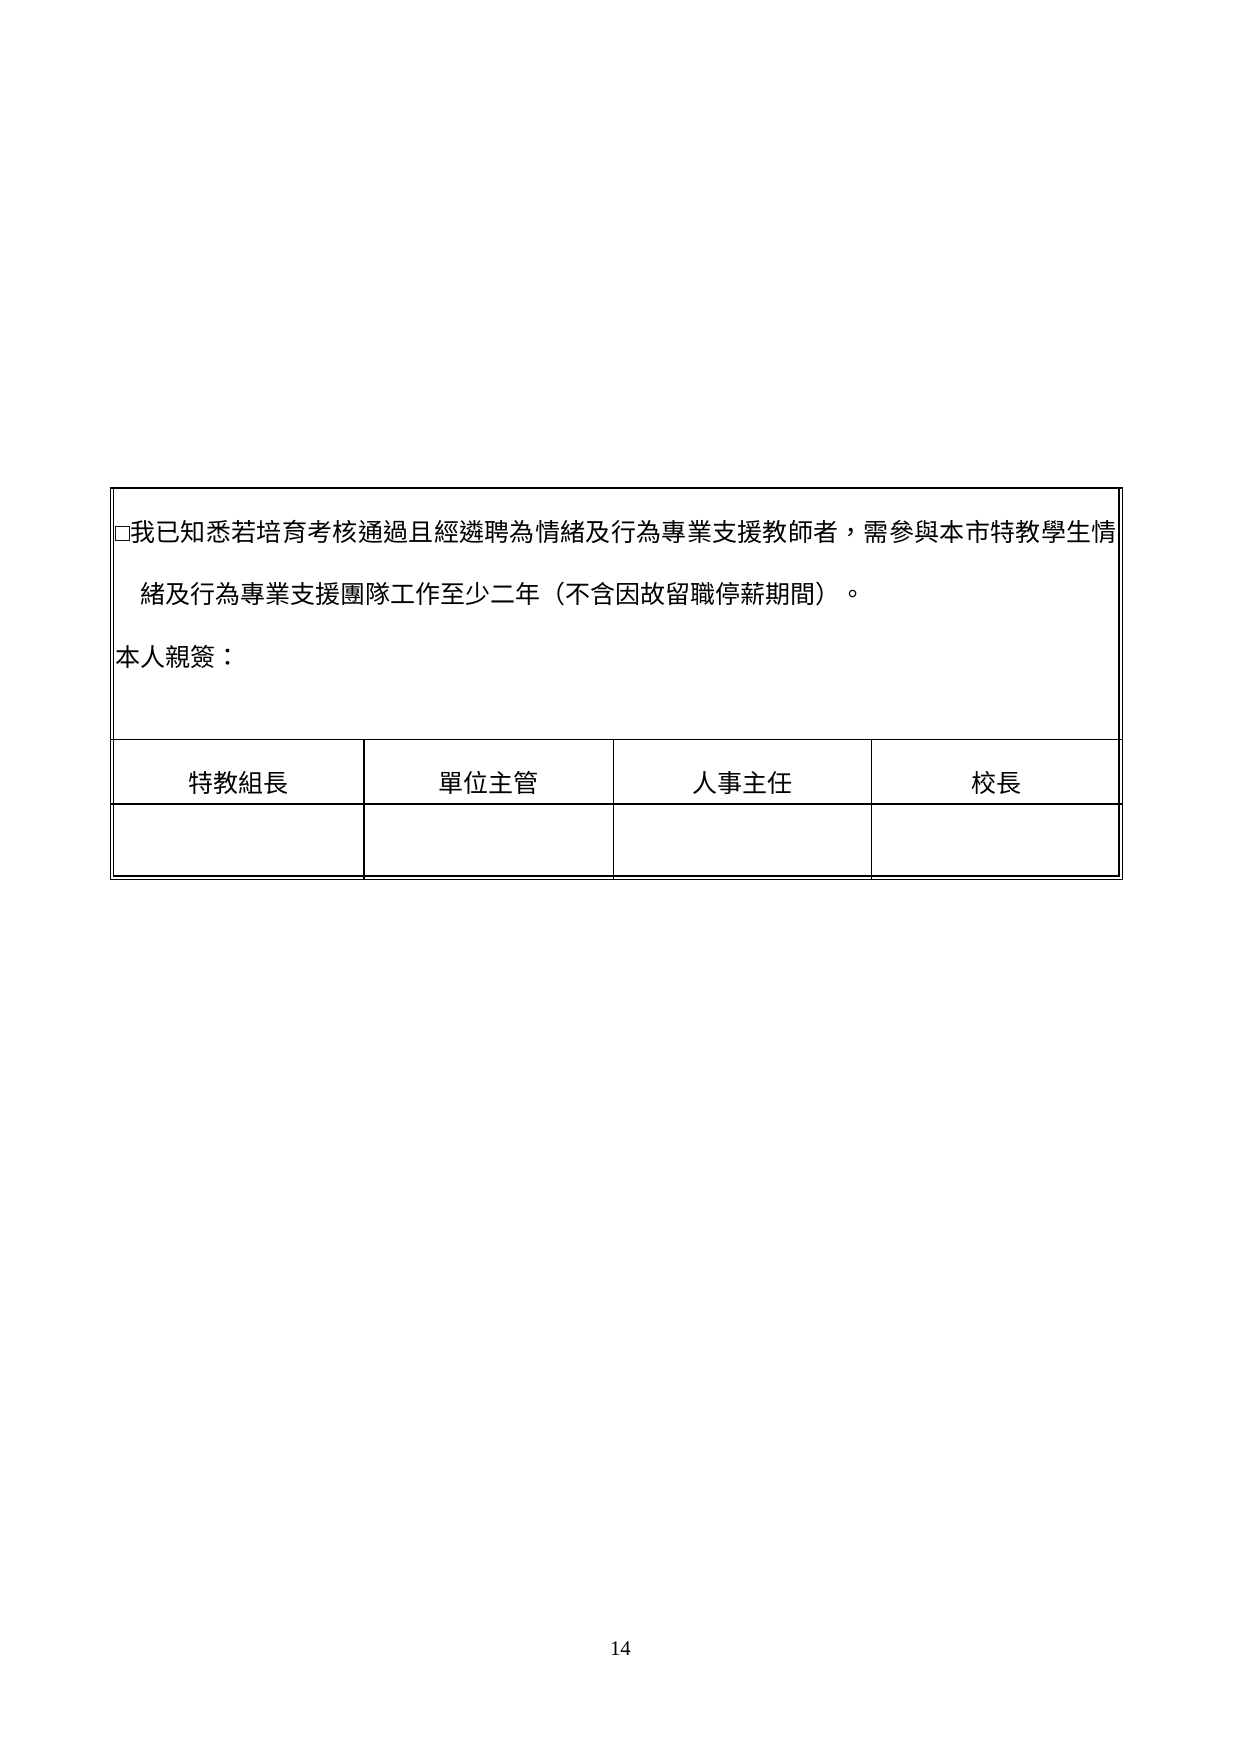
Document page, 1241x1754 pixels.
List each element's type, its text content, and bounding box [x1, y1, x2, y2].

table_cell [614, 805, 871, 875]
table_cell □我已知悉若培育考核通過且經遴聘為情緒及行為專業支援教師者，需參與本市特教學生情緒及行為專業支援團隊工作至少二年（不含因故留職停薪期間）。 本人親簽： [114, 489, 1118, 739]
table_cell [1123, 487, 1128, 739]
table_cell [1123, 739, 1128, 803]
table_cell [114, 805, 363, 875]
table_cell [1123, 803, 1128, 875]
table_cell 單位主管 [365, 740, 613, 803]
table_cell [872, 805, 1118, 875]
table_cell 校長 [872, 740, 1118, 803]
table_cell 人事主任 [614, 740, 871, 803]
table_cell 特教組長 [114, 740, 363, 803]
table_cell [365, 805, 613, 875]
